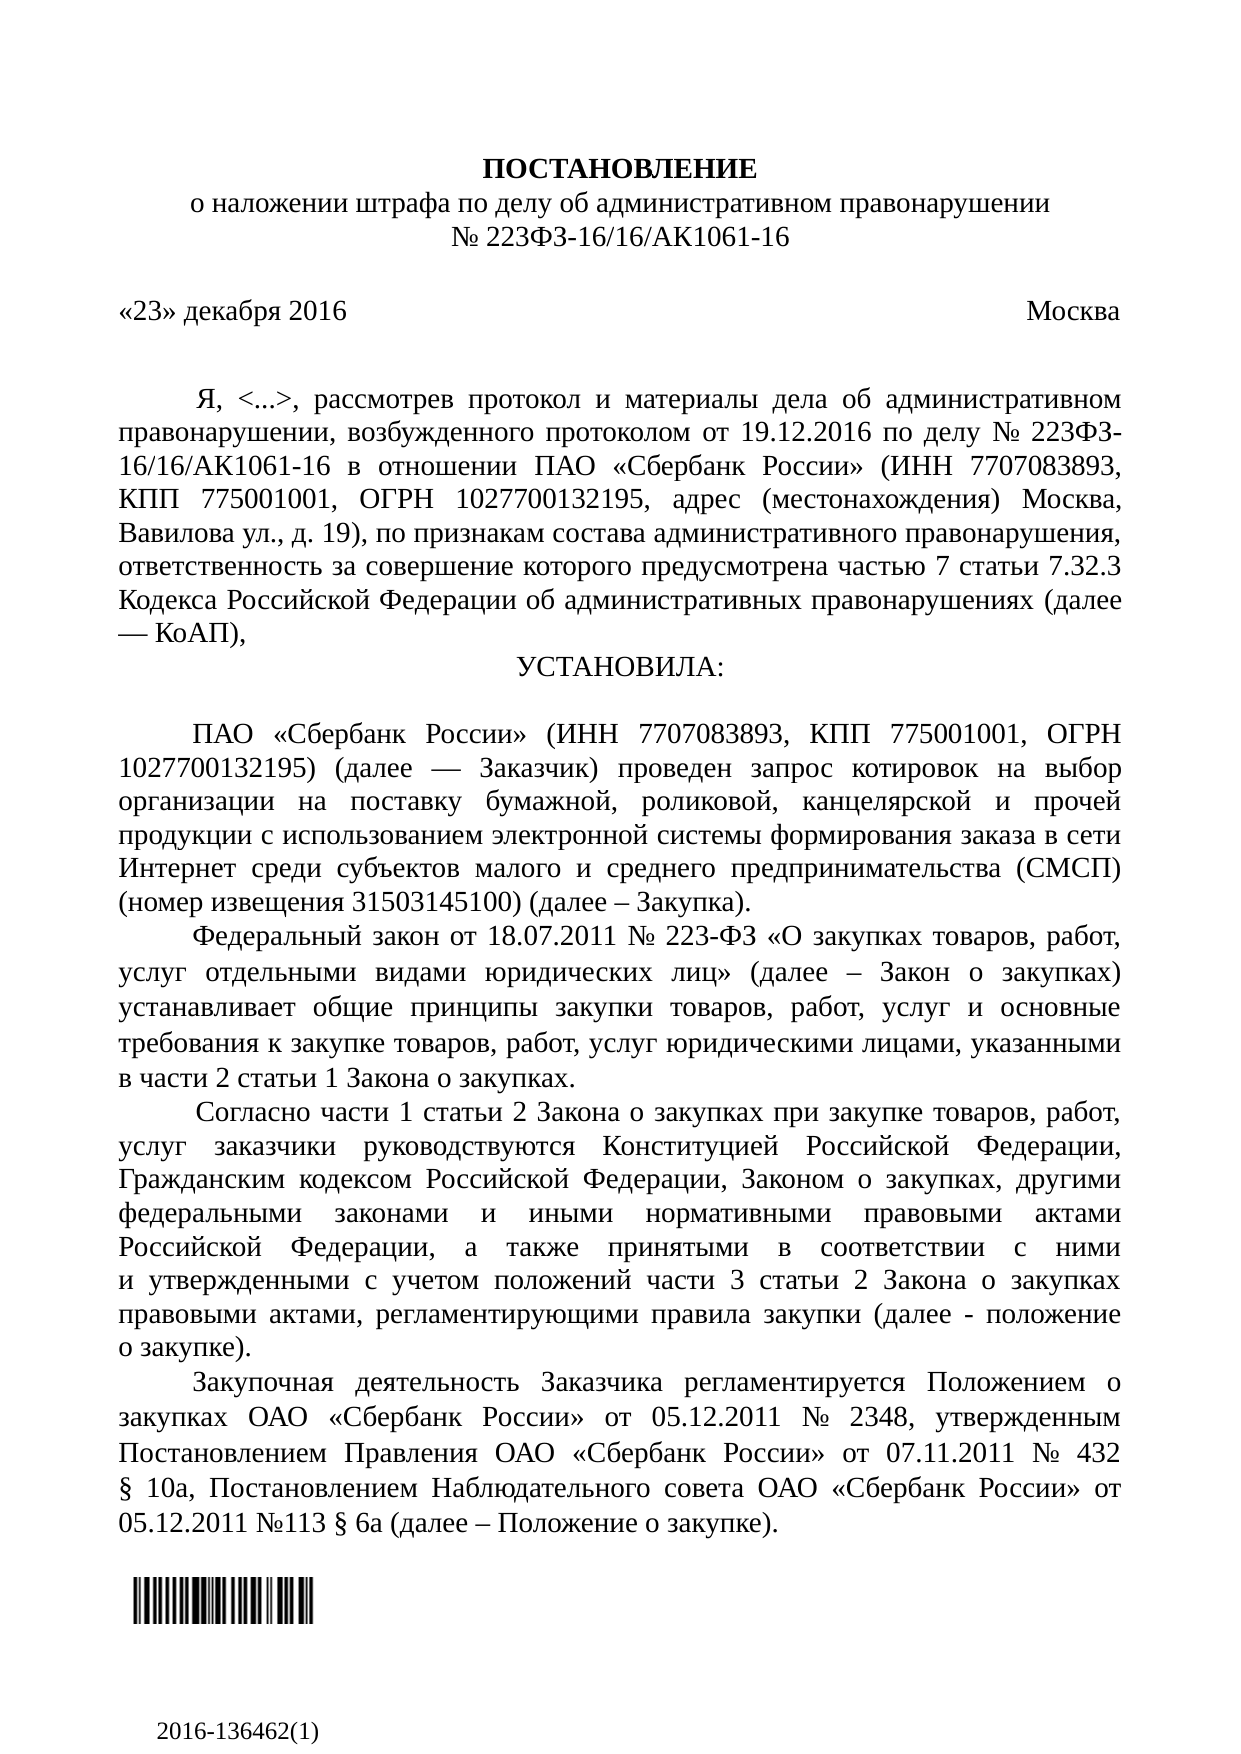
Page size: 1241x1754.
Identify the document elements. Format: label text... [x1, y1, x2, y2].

text УСТАНОВИЛА: [118, 649, 1122, 683]
text № 223ФЗ-16/16/АК1061-16 [118, 219, 1122, 252]
text Федеральный закон от 18.07.2011 № 223-ФЗ «О закупках товаров, работ, услуг отдельными видами юридических лиц» (далее – Закон о закупках) устанавливает общие принципы закупки товаров, работ, услуг и основные требования к закупке товаров, работ, услуг юридическими лицами, указанными в части 2 статьи 1 Закона о закупках. [118, 917, 1122, 1094]
text ПОСТАНОВЛЕНИЕ [118, 152, 1122, 185]
text ПАО «Сбербанк России» (ИНН 7707083893, КПП 775001001, ОГРН 1027700132195) (далее — Заказчик) проведен запрос котировок на выбор организации на поставку бумажной, роликовой, канцелярской и прочей продукции с использованием электронной системы формирования заказа в сети Интернет среди субъектов малого и среднего предпринимательства (СМСП) (номер извещения 31503145100) (далее – Закупка). [118, 716, 1122, 917]
text Я, <...>, рассмотрев протокол и материалы дела об административном правонарушении, возбужденного протоколом от 19.12.2016 по делу № 223ФЗ-16/16/АК1061-16 в отношении ПАО «Сбербанк России» (ИНН 7707083893, КПП 775001001, ОГРН 1027700132195, адрес (местонахождения) Москва, Вавилова ул., д. 19), по признакам состава административного правонарушения, ответственность за совершение которого предусмотрена частью 7 статьи 7.32.3 Кодекса Российской Федерации об административных правонарушениях (далее — КоАП), [118, 381, 1122, 649]
text Закупочная деятельность Заказчика регламентируется Положением о закупках ОАО «Сбербанк России» от 05.12.2011 № 2348, утвержденным Постановлением Правления ОАО «Сбербанк России» от 07.11.2011 № 432 § 10а, Постановлением Наблюдательного совета ОАО «Сбербанк России» от 05.12.2011 №113 § 6а (далее – Положение о закупке). [118, 1363, 1122, 1540]
text «23» декабря 2016 Москва [118, 293, 1122, 327]
picture [118, 1577, 331, 1624]
text о наложении штрафа по делу об административном правонарушении [118, 185, 1122, 219]
text Согласно части 1 статьи 2 Закона о закупках при закупке товаров, работ, услуг заказчики руководствуются Конституцией Российской Федерации, Гражданским кодексом Российской Федерации, Законом о закупках, другими федеральными законами и иными нормативными правовыми актами Российской Федерации, а также принятыми в соответствии с ними и утвержденными с учетом положений части 3 статьи 2 Закона о закупках правовыми актами, регламентирующими правила закупки (далее - положение о закупке). [118, 1094, 1122, 1363]
